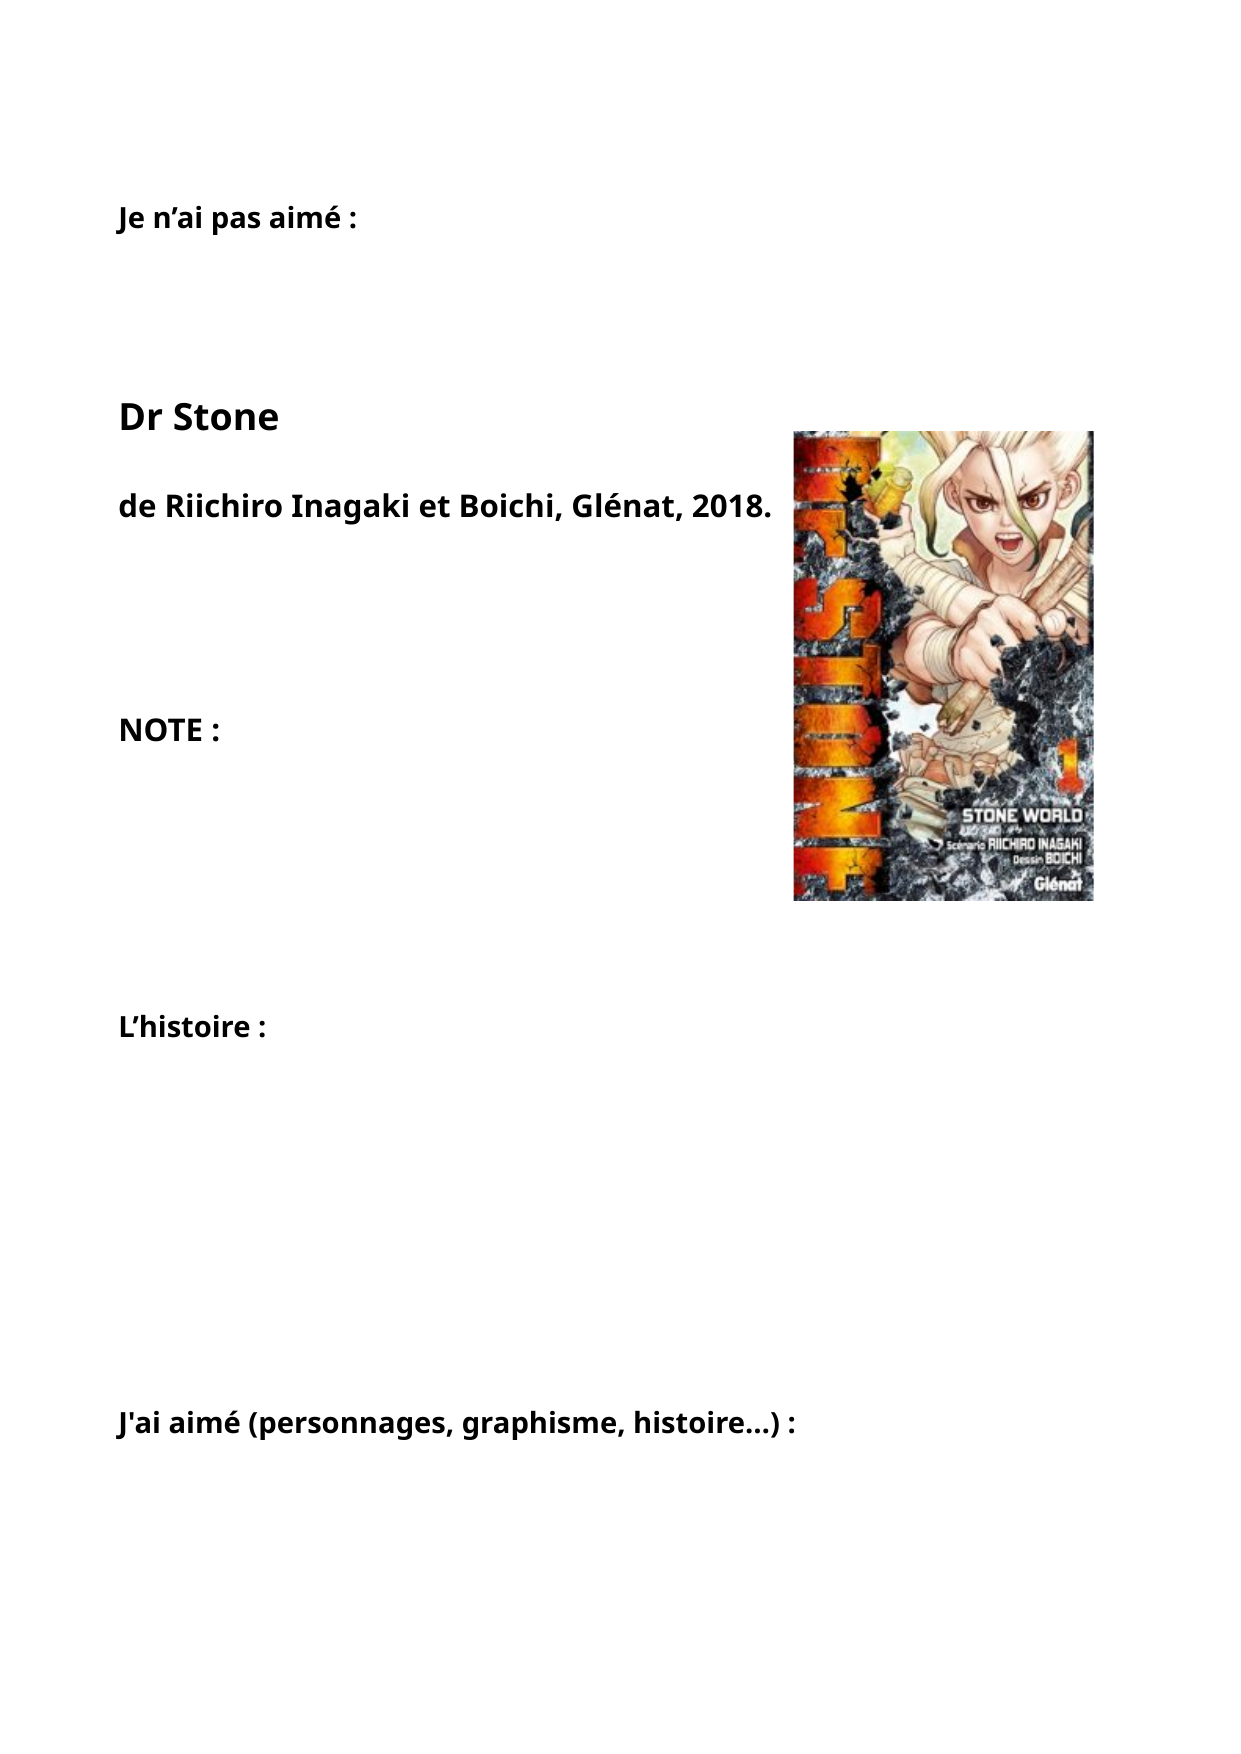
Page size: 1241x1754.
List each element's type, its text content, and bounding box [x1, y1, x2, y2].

text Dr Stone [118, 390, 1122, 441]
text [1094, 484, 1122, 527]
text NOTE : [118, 708, 793, 751]
text Je n’ai pas aimé : [118, 197, 1122, 237]
picture [793, 431, 1094, 901]
text [1094, 708, 1122, 751]
text J'ai aimé (personnages, graphisme, histoire…) : [118, 1403, 1122, 1442]
text L’histoire : [118, 1006, 1122, 1046]
text de Riichiro Inagaki et Boichi, Glénat, 2018. [118, 484, 793, 527]
